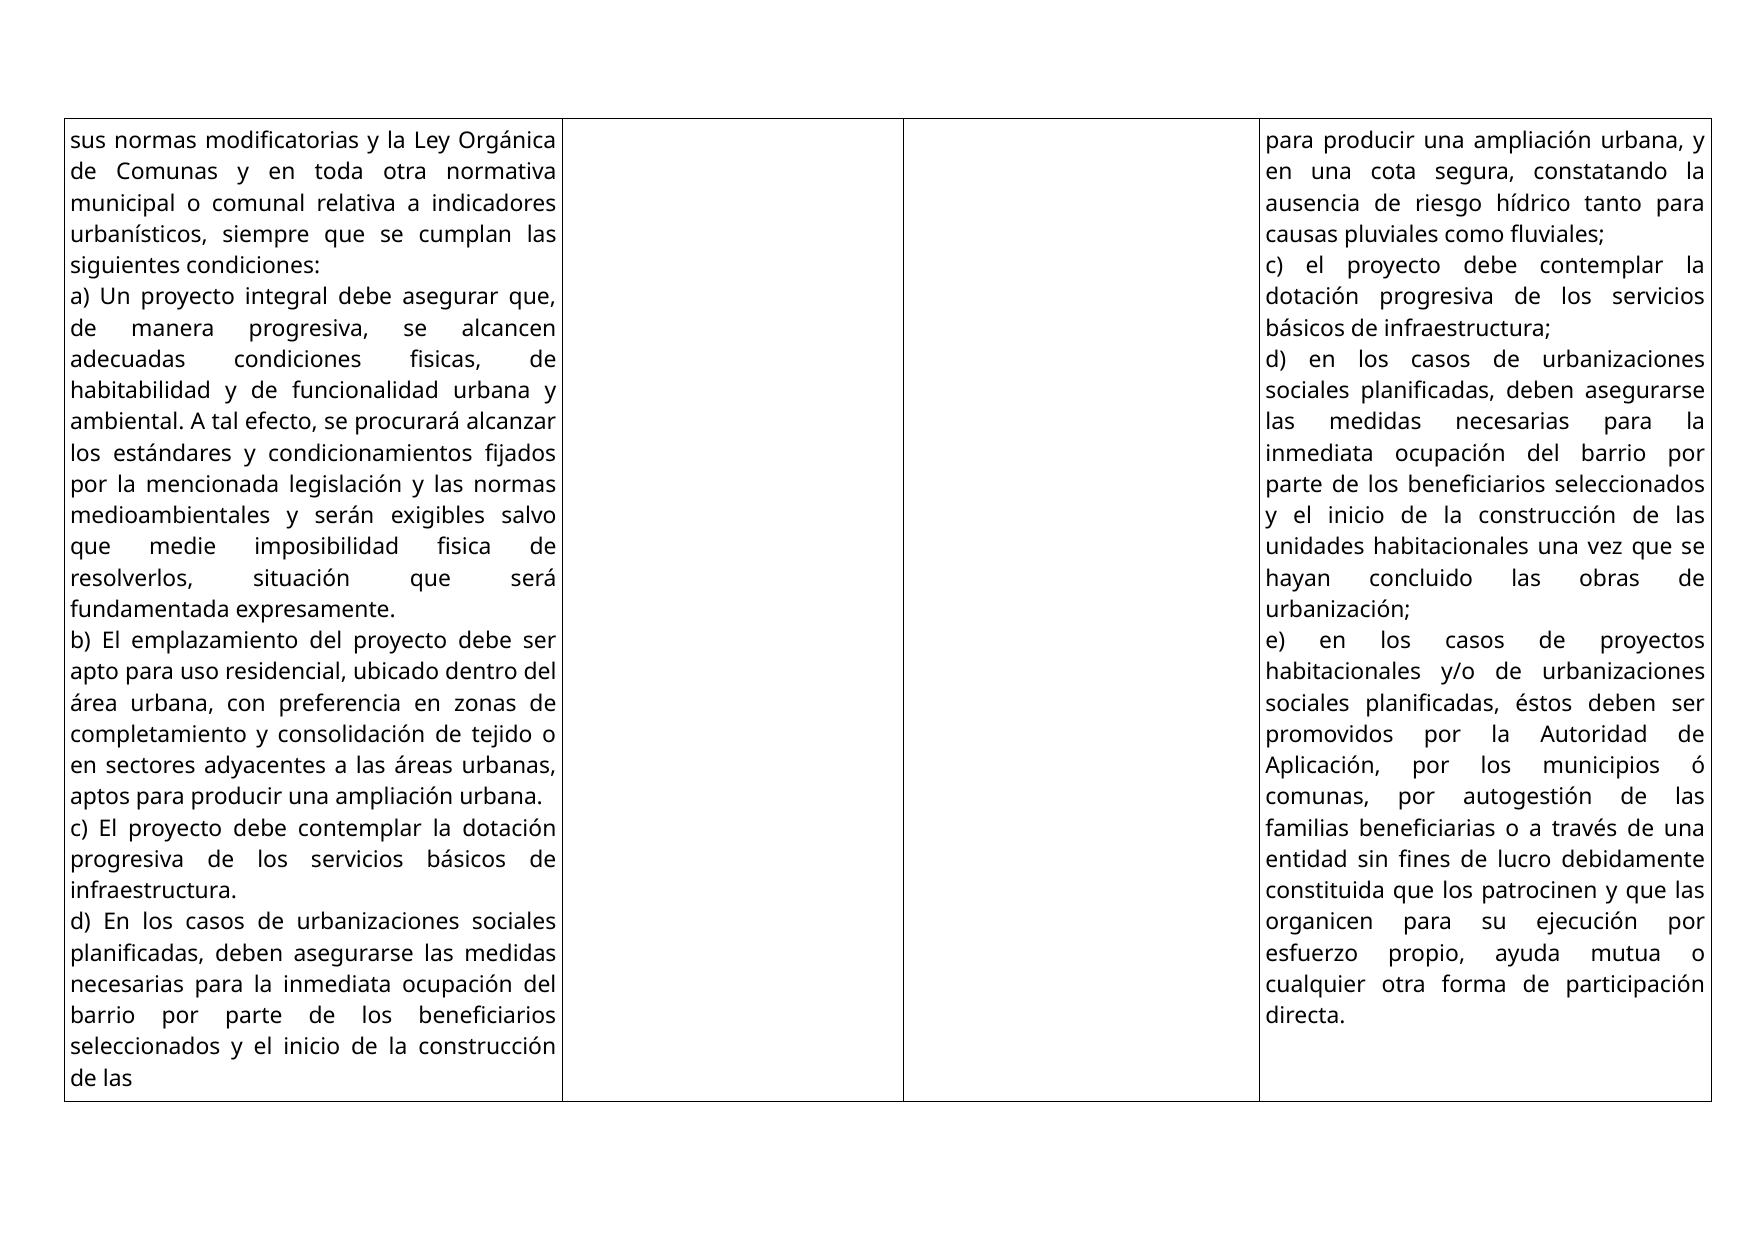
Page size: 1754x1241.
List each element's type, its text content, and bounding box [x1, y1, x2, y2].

table_cell 1°. OBJETO DE LA LEY. La presente ley tiene por objeto la creación de un Fondo que garantice el financiamiento de las políticas que debe llevar a cabo el gobierno provincial para la planificación urbana con igualdad de acceso al suelo y promoción del derecho al hábitat y la vivienda. Sus objetivos específicos son: a) Establecer y asegurar la afectación de recursos para la atención de las políticas habitacionales, de regularización dominial y el establecimiento de un hábitat digno en todo el territorio provincial b)Promover la planificación conjunta para lograr una mayor y mejor calidad de vida de los barrios y sectores sociales con mayores necesidades c) Generar recursos para reducir las expectativas especulativas de valorización del suelo d) Incentivar la gestión de proyectos habitacionales, urbanizaciones sociales y de procesos de regularización de barrios informales e)Abordar integralmente la diversidad y complejidad de la demanda de la infraestructura urbano y habitacional. Artículo 5°- EJECUCION DEL FONDO La inversión de los recursos del fondo se efectuara a través de convenios que realizara la autoridad de aplicación con los municipios y comunas de la provincia conforme a los términos de la presente ley y el procedimiento que se establezca en la respectiva reglamentación. A tal efecto los municipios y comunas presentaran los proyectos ante la autoridad de aplicación la cual elevara los mismos a consideración de la comisión creada en el Art 6° a los efectos que permitan establecer la factibilidad y elegibilidad del mismo. ' La aprobación de los proyectos será resuelta por Ia autoridad de aplicación previa intervención y conformidad de la comisión de seguimiento, la cual funcionara conforme al reglamento que se dicte. Artículo 6° COMISION DE SEGUIMIENTO Crease la Comisión de ejecución y seguimiento del Fondo para la planificación urbana con igualdad de acceso al suelo y al hábitat, la cual deberá evaluar la factibilidad y elegibilidad de los proyectos presentados por los municipios y comunas previamente a su aprobación por la autoridad de aplicación. Dicha comisión estará conformada por 2 Senadores; 2 Diputados, 2 representantes de la Secretaria de Estado del Hábitat y 2 representante de las comunas y 2 de municipios. Artículo 2°. CREACION DEL FONDO Crease en el ámbito de la autoridad de aplicación que disponga el poder ejecutivo, el fondo para la planificación urbana, acceso al suelo y desarrollo del hábitat, el cual tendrá carácter presupuestario de cuenta especial y mantendrá una vigencia de 5 años a partir del siguiente ejercicio. Artículo 3° Constitución del fondo. El fondo creado en el artículo 2° se integrara con los siguientes recursos: . El 20% de los recursos que reciba Ia provincia provenientes del fondo nacional de la vivienda conforme a lo establecido en Ia ley 24.464. . El 15% de las transferencias en concepto de Fondo Federal Solidario, neto de la coparticipación correspondientes a municipios y comunas. . El 10% de la recaudación en concepto de impuesto inmobiliario urbano y rural, neto de la coparticipación correspondiente a municipios y comunas. . El aporte de recursos de rentas generales equivalente al 0,5% del Cálculo de Recursos para la Administración Central en el Presupuesto General de Gastos y Cálculo de Recursos inicial correspondiente al año anterior . Los recursos derivados del uso del crédito que se obtengan con destino a los objetivos señalados en el artículo 1° o leyes específicas que se dicten en el futuro. . Los recursos provenientes de planes nacionales para la mejora o solución habitacional que le sean afectados al cumplimiento de los objetivos de la presente ley . Contribuciones, subsidios, legados, donación con destino a complementar los objetivos de la presente ley . EI recupero de préstamos otorgados por la autoridad de aplicación en el marco de la presente ley Artículo 3°. DESTINO Y AFECTACIÓN DE LOS FONDOS a) adquirir suelo urbanizable en centros urbanos y zonas rurales. b) Desarrollar áreas residenciales en centros urbanos o en asentamientos rurales, mediante la construcción de viviendas que cuenten con la infraestructura y los servicios, las reservas de equipamiento comunitario y espacios verdes. c)Ejecutar proyectos de integración socio urbanístico de asentamientos irregulares. d)Financiar programas de construcción y/o reparación de viviendas tanto urbanas como rurales. e)financiar la recuperación, rehabilitación o refuncionalización de edificios y sectores urbanos residenciales. f)Ejecutar la construcción, ampliación y/o mejoramiento de servicios de infraestructura básicos, de equipamientos comunitarios y/o de espacios públicos recreativos. g)ejecutar la regularización dominial y la escrituración de los inmuebles construidos y/o de los derechos posesorios que sobre ellos recaigan con el Fin de permitir el acceso a la tenencia segura y/o al título de propiedad. h)financiar préstamos para Ia compra de terrenos o viviendas o para Ia construcción i)cubrir los gastos de posibles expropiaciones y/o adquisición de terrenos destinados a la construcción de inmuebles j)desarrollar proyectos de urbanización y obras de infraestructuras Artículo 4°- Los saldos no invertidos al cierre del ejercicio, se transferirán en forma automática al ejercicio siguiente hasta el agotamiento total del fondo Artículo 7° La presente ley será reglamentada por el Poder Ejecutivo en el plazo de 30 (treinta) días de sancionada la presente, efectuando lasadecuaciones presupuestarias pertinentes a fin de asegurar la conformación del fondo y su utilización. Artículo 8° — De forma [563, 119, 903, 1101]
table_cell REGULACIÓN DEL VALOR DEL SUELO Artículo 1°: Objeto. La presente Ley tiene por finalidad facilitar el acceso al suelo para la construcción de vivienda única y fortalecer la regulación pública sobre el suelo urbano generando nuevos instrumentos que permitan reducir la especulación de valorización del suelo. Artículo 10°: Autoridad de aplicación. La autoridad de Aplicación será establecida por el Poder Ejecutivo en la reglamentación de la presente ley. Artículo 3°: La presente ley será aplicable para terrenos que tengan como fin un loteo con objetivo de vivienda única y se complemente con el reglamento establecido en el Decreto 7317/67. Artículo 4°: Los terrenos destinados a ser loteados para vivienda única pasarán a pertenecer al dominio privado de la repartición del estado que lo adquiera: Provincia, Municipio o Comuna; mientras que los destinados a espacios recreativos o equipamiento comunitario serán del dominio público. Artículo 2°: Los terrenos que el Estado (municipal, comunal o provincial) considere que por ubicación estén comprendidos o en condiciones de comprenderse en el área urbanizada, deberán ser declarados de utilidad pública para ser loteados para vivienda única. Artículo 5°: Cuando los terrenos a expropiar sean para los propósitos enunciados en el artículo 1, la misma se realizará conforme a las normas que se establecen en el Artículo 7º. Artículo 7°: La Provincia, los Municipios y Comunas están autorizados a realizar estas expropiaciones en las condiciones descriptas en el Artículo 6° si además el terreno cumple con el requisito de que se encuentre adyacente al área consolidada, y el lado adyacente no sea inferior al 10% del perímetro del lote a expropiar. De no cumplirse con estos requisitos deberá A contar con Ia aprobación de Ia autoridad de aplicación. Para ello la Provincia, los Municipios y l Comunas informarán y fundamentarán a los fines de lograr la aprobación del loteo a la ‘ autoridad de aplicación, la que tendrá 90 días para objetar la misma. Pasado ese período si no I hubiera objeciones la Provincia, los Municipios y Comunas estarán en condiciones de realizar el mismo. En este caso, la expropiación de terrenos que cumplen con los requisitos será informada a Ia autoridad de aplicación para su conocimiento. Artículo 8º: A los fines de dar cumplimiento con el Articulo 1, la reparticion del estado que adquiera el/los terreno/s, deberá ejecutar el loteo y ofrecer los lotes a la ciudadanía que necesite acceder a su vivienda única según una adecuada política de acceso a tierra y vivienda de acuerdo a las necesidades de la zona, y no basarse en los precios que el mercado impone. Artículo 9°: Si al cabo de tres años de realizada la expropiación no se hubiera realizado el Ioteo el propietario tendrá derecho a solicitar la anulación de la expropiación. Artículo 6°: Cálculo. La autoridad de aplicación elaborará un mapa donde se describa el valor del suelo agrícola en los distintos lugares de la provincia. Si el mismo no existiere o haya perdido vigencia la Provincia, los Municipios o Comunas podrán calcular el mismo tomando el promedio de las últimas diez transacciones inmobiliarias de suelo de uso agrícola o ganadera del área rural del distrito en condiciones equivalentes al de la expropiación en los últimos cinco años. Si no hubiera habido ese número de transacciones se hará e relevamiento en los distritos adyacentes hasta obtener dicho número. El valor del suelo será: a) Para el caso de zona en condiciones de urbanizarse, el promedio obtenido más un 50% como máximo de ese valor o el que esté detenninado en el mapa elaborado por la autoridad de aplicación. b) Para el caso de zonas ya urbanizadas, el promedio obtenido más un 200% como máximo de ese valor o el que esté determinado en el mapa elaborado por la autoridad de aplicación, según corresponda dependiendo de la participación del propietario en la urbanización de su terreno. [904, 119, 1259, 1101]
